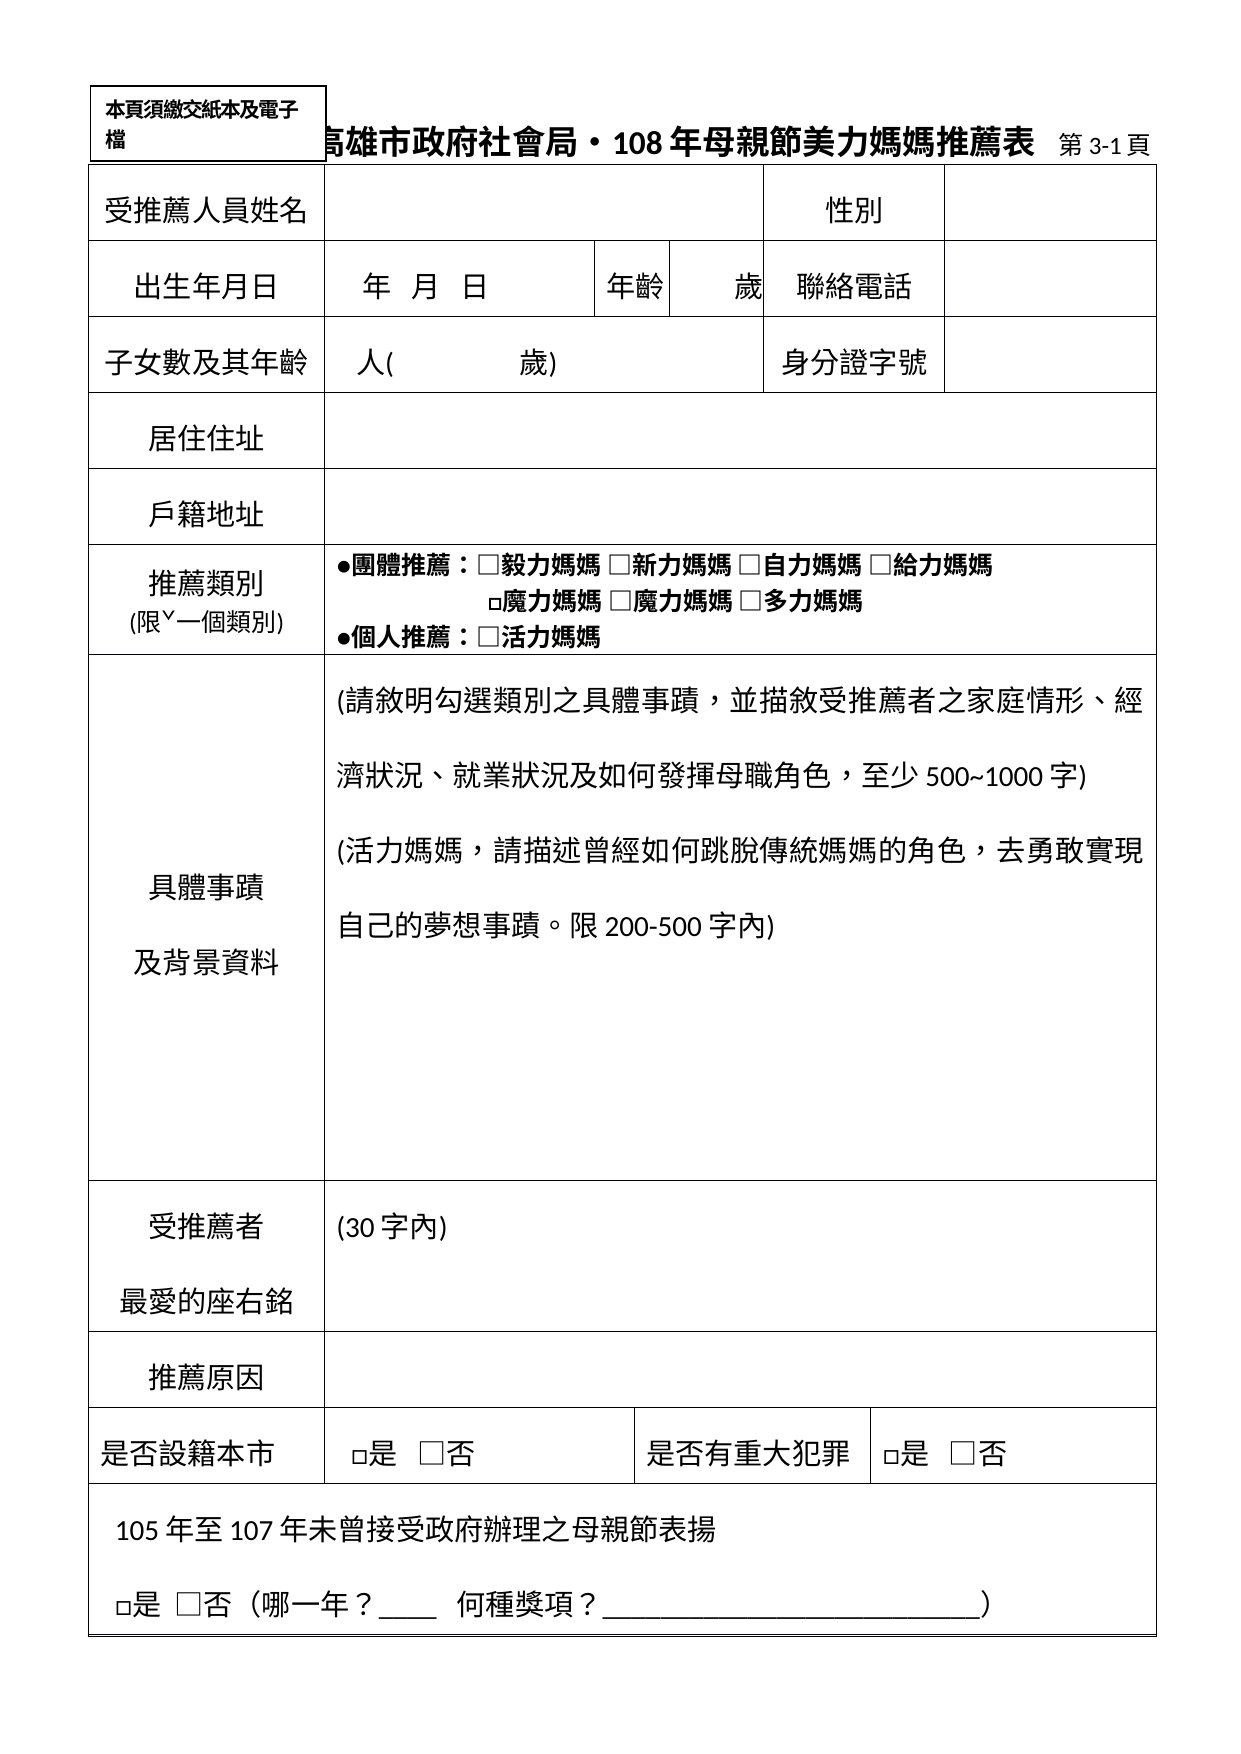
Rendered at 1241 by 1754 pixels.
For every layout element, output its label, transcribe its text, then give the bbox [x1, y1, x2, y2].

table_cell 是否設籍本市 [89, 1408, 324, 1483]
table_cell 人( 歲) [325, 317, 763, 392]
table_cell 身分證字號 [764, 317, 944, 392]
table_cell (請敘明勾選類別之具體事蹟，並描敘受推薦者之家庭情形、經濟狀況、就業狀況及如何發揮母職角色，至少500~1000字) (活力媽媽，請描述曾經如何跳脫傳統媽媽的角色，去勇敢實現自己的夢想事蹟。限200-500字內) [325, 655, 1156, 1180]
table_cell [325, 393, 1156, 468]
table_header [945, 165, 1156, 240]
table_cell 聯絡電話 [764, 241, 944, 316]
table_cell 居住住址 [89, 393, 324, 468]
text 高雄市政府社會局‧108年母親節美力媽媽推薦表 第3-1頁 [89, 116, 1152, 164]
table_cell 是否有重大犯罪 [635, 1408, 870, 1483]
table_header 受推薦人員姓名 [89, 165, 324, 240]
table_cell (30字內) [325, 1181, 1156, 1331]
table_header [325, 165, 763, 240]
table_cell 年 月 日 [325, 241, 594, 316]
table_cell □是 □否 [871, 1408, 1156, 1483]
table_cell 推薦原因 [89, 1332, 324, 1407]
table_cell 推薦類別 (限ˇ一個類別) [89, 545, 324, 654]
table_cell 出生年月日 [89, 241, 324, 316]
table_cell [325, 469, 1156, 544]
table_cell □是 □否 [325, 1408, 634, 1483]
table_cell 受推薦者 最愛的座右銘 [89, 1181, 324, 1331]
table_cell 具體事蹟 及背景資料 [89, 655, 324, 1180]
table_cell 105年至107年未曾接受政府辦理之母親節表揚 □是 □否（哪一年？____ 何種獎項？__________________________） [89, 1484, 1156, 1634]
table_cell 戶籍地址 [89, 469, 324, 544]
table_cell 年齡 [595, 241, 669, 316]
table_cell [945, 317, 1156, 392]
table_cell ●團體推薦：□毅力媽媽 □新力媽媽 □自力媽媽 □給力媽媽 □魔力媽媽 □魔力媽媽 □多力媽媽 ●個人推薦：□活力媽媽 [325, 545, 1156, 654]
table_cell [945, 241, 1156, 316]
table_header 性別 [764, 165, 944, 240]
table_cell 子女數及其年齡 [89, 317, 324, 392]
table_cell 歲 [670, 241, 763, 316]
table_cell [325, 1332, 1156, 1407]
